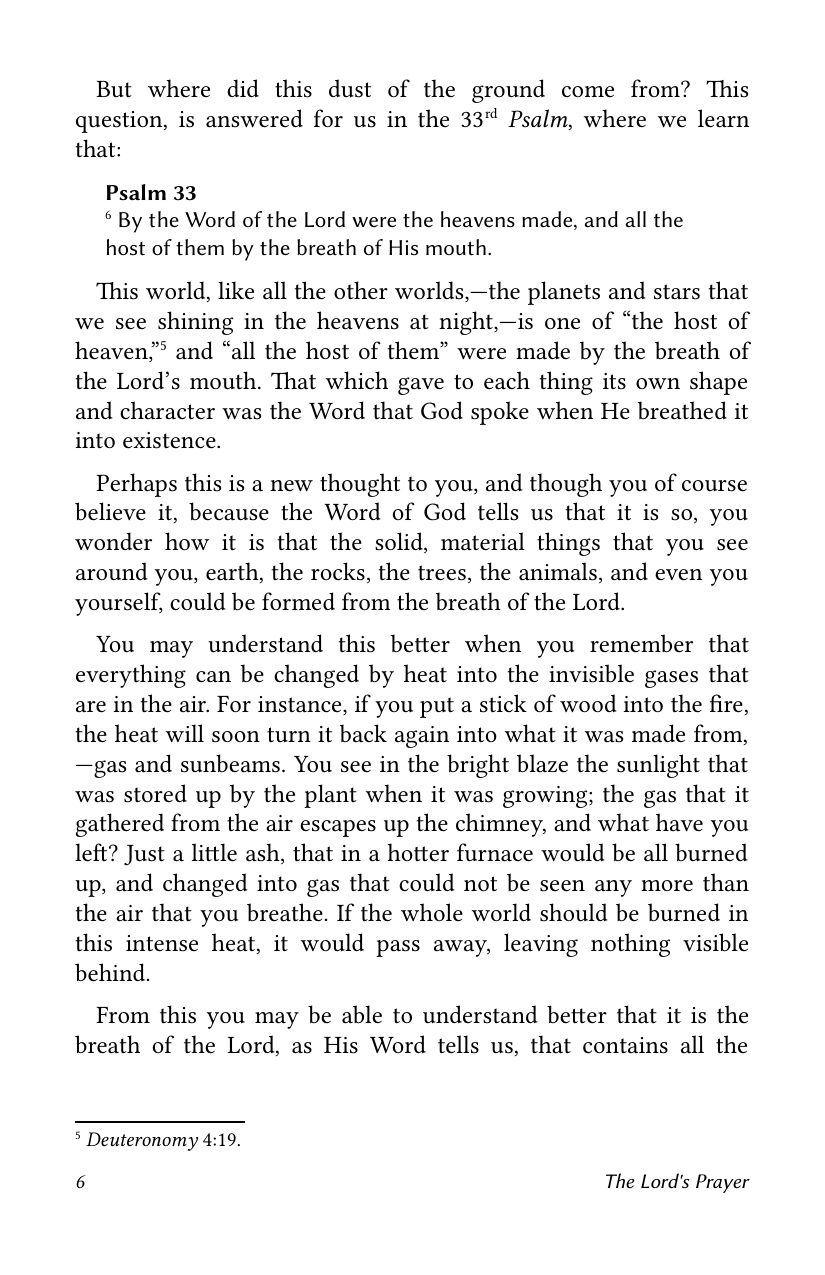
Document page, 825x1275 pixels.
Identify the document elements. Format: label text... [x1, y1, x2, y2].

text But where did this dust of the ground come from? This question, is answered for us in the 33rd Psalm, where we learn that: [75, 75, 750, 163]
text Psalm 33 [105, 180, 750, 206]
text You may understand this better when you remember that everything can be changed by heat into the invisible gases that are in the air. For instance, if you put a stick of wood into the fire, the heat will soon turn it back again into what it was made from,—gas and sunbeams. You see in the bright blaze the sunlight that was stored up by the plant when it was growing; the gas that it gathered from the air escapes up the chimney, and what have you left? Just a little ash, that in a hotter furnace would be all burned up, and changed into gas that could not be seen any more than the air that you breathe. If the whole world should be burned in this intense heat, it would pass away, leaving nothing visible behind. [75, 630, 750, 987]
text Deuteronomy 4:19. [75, 1128, 750, 1152]
text 6 By the Word of the Lord were the heavens made, and all the host of them by the breath of His mouth. [105, 207, 720, 261]
text This world, like all the other worlds,—the planets and stars that we see shining in the heavens at night,—is one of “the host of heaven,” and “all the host of them” were made by the breath of the Lord’s mouth. That which gave to each thing its own shape and character was the Word that God spoke when He breathed it into existence. [75, 277, 750, 455]
text Perhaps this is a new thought to you, and though you of course believe it, because the Word of God tells us that it is so, you wonder how it is that the solid, material things that you see around you, earth, the rocks, the trees, the animals, and even you yourself, could be formed from the breath of the Lord. [75, 468, 750, 617]
text From this you may be able to understand better that it is the breath of the Lord, as His Word tells us, that contains all the [75, 1001, 750, 1059]
